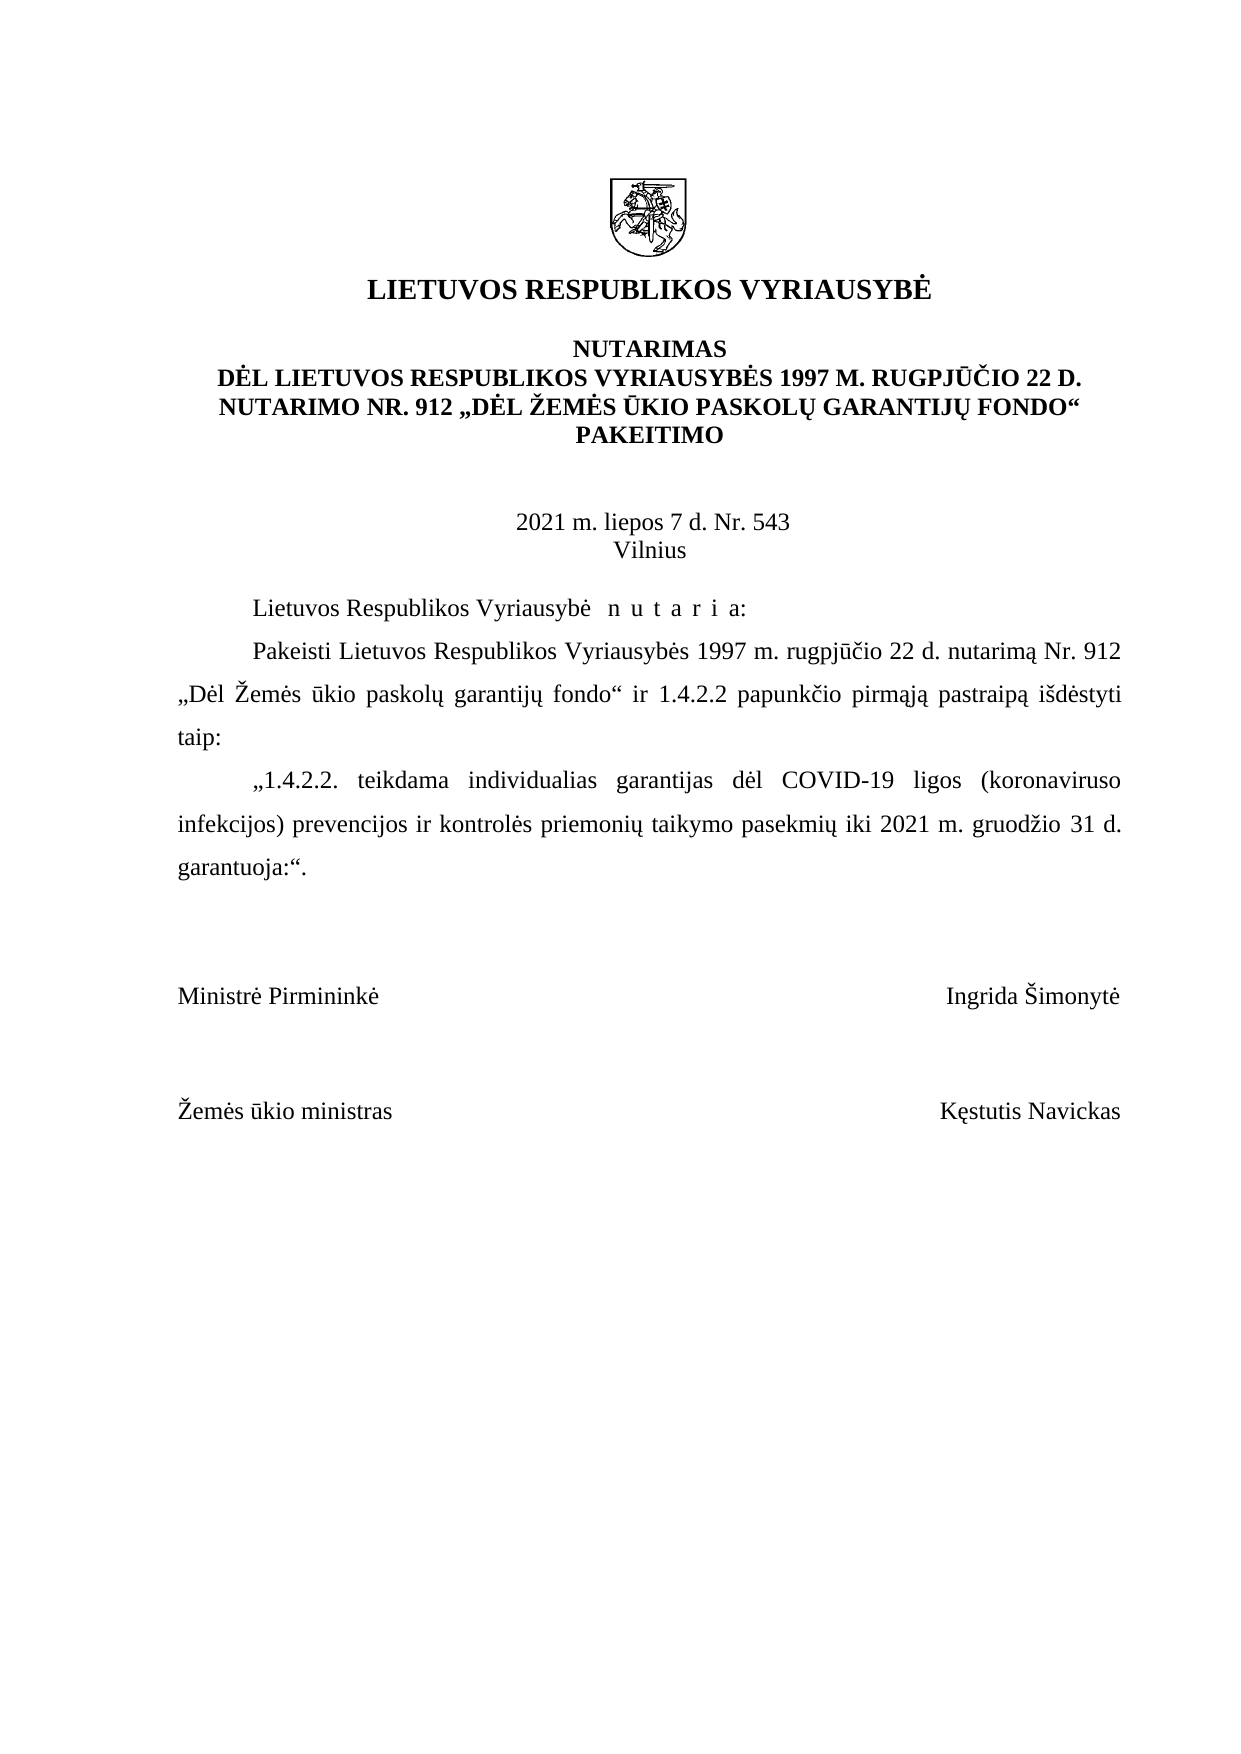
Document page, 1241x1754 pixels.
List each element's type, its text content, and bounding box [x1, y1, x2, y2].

text „1.4.2.2. teikdama individualias garantijas dėl COVID-19 ligos (koronaviruso infekcijos) prevencijos ir kontrolės priemonių taikymo pasekmių iki 2021 m. gruodžio 31 d. garantuoja:“. [177, 766, 1122, 881]
text Lietuvos Respublikos Vyriausybė [177, 272, 1122, 306]
text 2021 m. liepos 7 d. Nr. 543 [177, 507, 1122, 536]
text Žemės ūkio ministras Kęstutis Navickas [177, 1096, 1122, 1125]
text DĖL LIETUVOS RESPUBLIKOS VYRIAUSYBĖS 1997 M. RUGPJŪČIO 22 D. NUTARIMO NR. 912 „DĖL ŽEMĖS ŪKIO PASKOLŲ GARANTIJŲ FONDO“ PAKEITIMO [177, 363, 1122, 449]
text Ministrė Pirmininkė Ingrida Šimonytė [177, 981, 1122, 1010]
text Pakeisti Lietuvos Respublikos Vyriausybės 1997 m. rugpjūčio 22 d. nutarimą Nr. 912 „Dėl Žemės ūkio paskolų garantijų fondo“ ir 1.4.2.2 papunkčio pirmąją pastraipą išdėstyti taip: [177, 636, 1122, 751]
text nutarimas [177, 334, 1122, 363]
text Lietuvos Respublikos Vyriausybė nutaria: [177, 593, 1122, 622]
text Vilnius [177, 536, 1122, 564]
